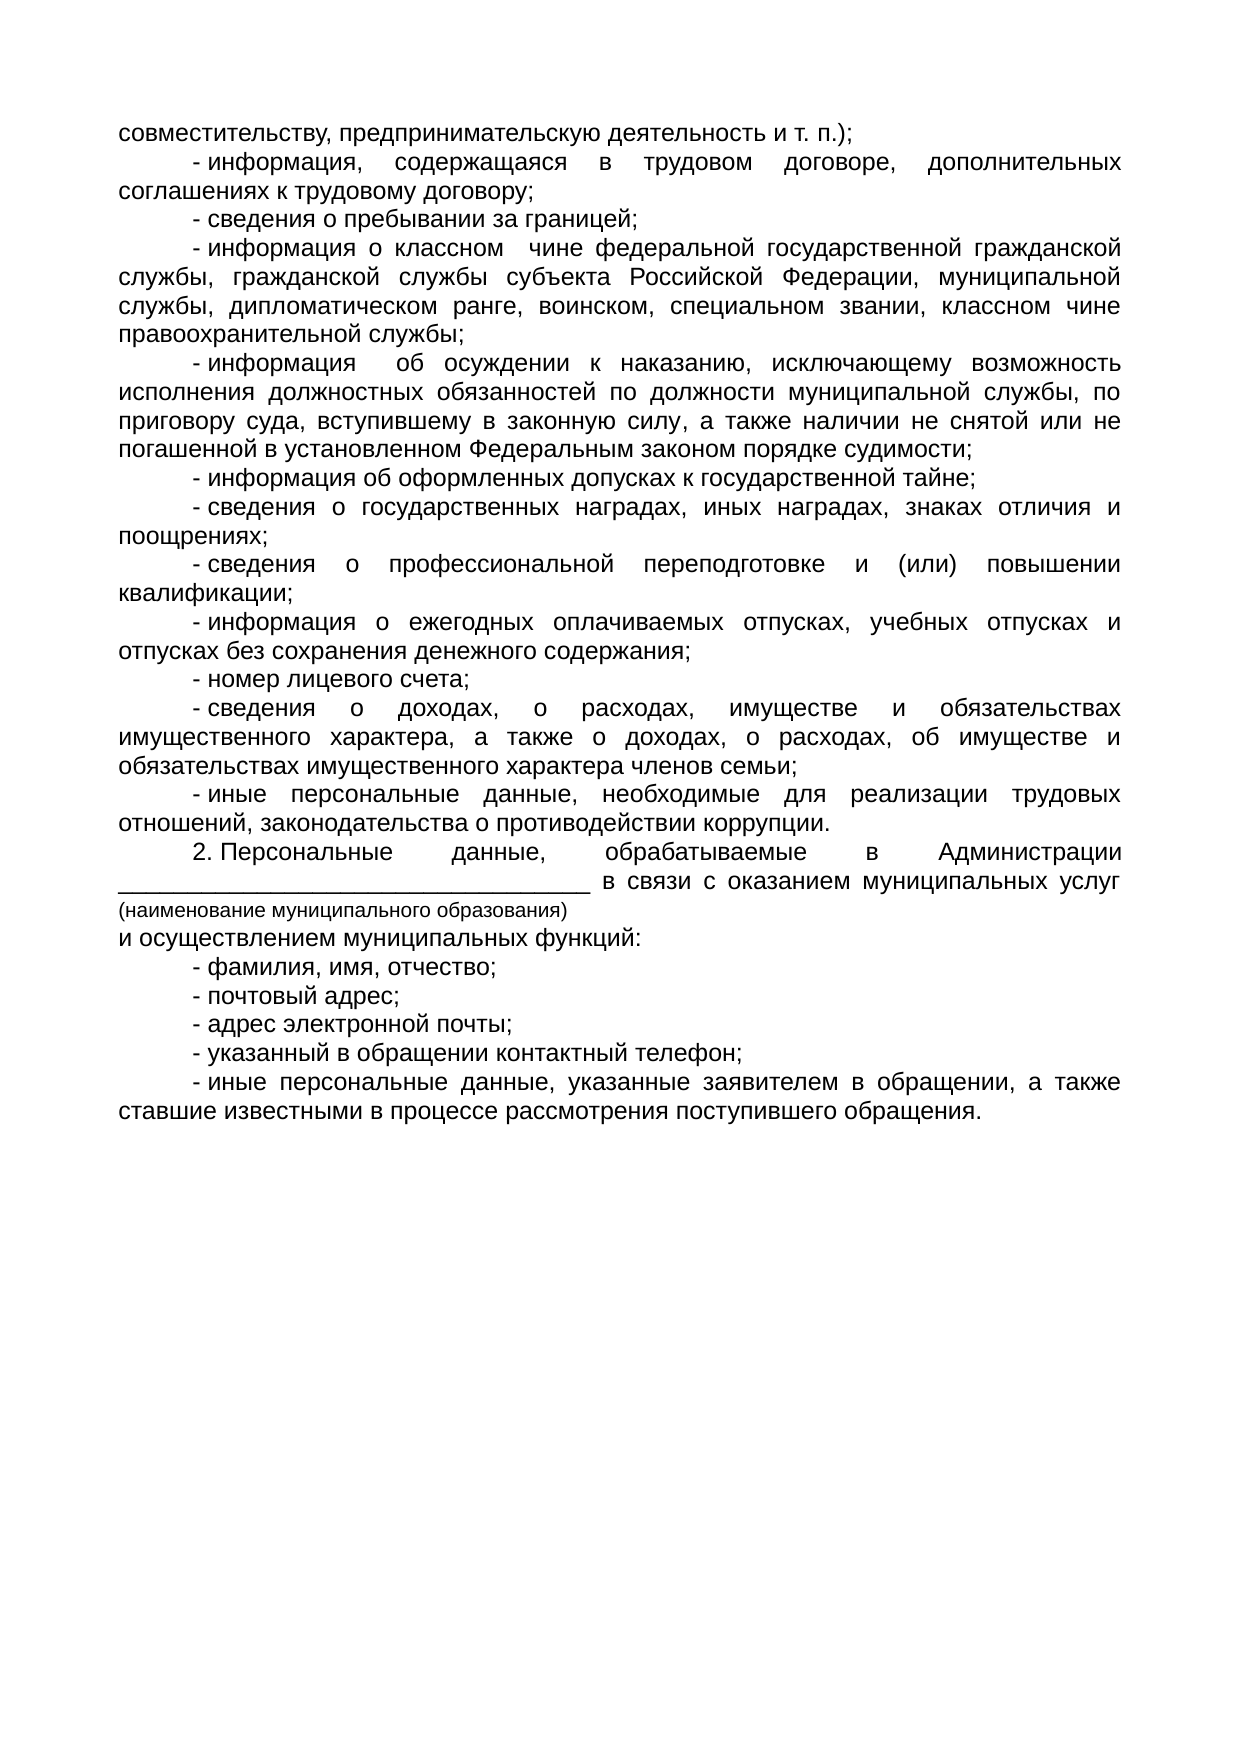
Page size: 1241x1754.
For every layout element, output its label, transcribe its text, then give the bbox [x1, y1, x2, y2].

text 2. Персональные данные, обрабатываемые в Администрации __________________________________ в связи с оказанием муниципальных услуг (наименование муниципального образования) [118, 837, 1122, 923]
text - сведения о государственных наградах, иных наградах, знаках отличия и поощрениях; [118, 492, 1122, 549]
text совместительству, предпринимательскую деятельность и т. п.); [118, 118, 1122, 147]
text - адрес электронной почты; [118, 1009, 1122, 1038]
text - почтовый адрес; [118, 981, 1122, 1009]
text - фамилия, имя, отчество; [118, 952, 1122, 981]
text - информация, содержащаяся в трудовом договоре, дополнительных соглашениях к трудовому договору; [118, 147, 1122, 204]
text - информация о классном чине федеральной государственной гражданской службы, гражданской службы субъекта Российской Федерации, муниципальной службы, дипломатическом ранге, воинском, специальном звании, классном чине правоохранительной службы; [118, 233, 1122, 348]
text - информация о ежегодных оплачиваемых отпусках, учебных отпусках и отпусках без сохранения денежного содержания; [118, 607, 1122, 664]
text - номер лицевого счета; [118, 664, 1122, 693]
text - указанный в обращении контактный телефон; [118, 1038, 1122, 1067]
text - сведения о профессиональной переподготовке и (или) повышении квалификации; [118, 549, 1122, 607]
text - иные персональные данные, указанные заявителем в обращении, а также ставшие известными в процессе рассмотрения поступившего обращения. [118, 1067, 1122, 1124]
text и осуществлением муниципальных функций: [118, 923, 1122, 952]
text - сведения о доходах, о расходах, имуществе и обязательствах имущественного характера, а также о доходах, о расходах, об имуществе и обязательствах имущественного характера членов семьи; [118, 693, 1122, 779]
text - иные персональные данные, необходимые для реализации трудовых отношений, законодательства о противодействии коррупции. [118, 779, 1122, 837]
text - информация об оформленных допусках к государственной тайне; [118, 463, 1122, 492]
text - сведения о пребывании за границей; [118, 204, 1122, 233]
text - информация об осуждении к наказанию, исключающему возможность исполнения должностных обязанностей по должности муниципальной службы, по приговору суда, вступившему в законную силу, а также наличии не снятой или не погашенной в установленном Федеральным законом порядке судимости; [118, 348, 1122, 463]
